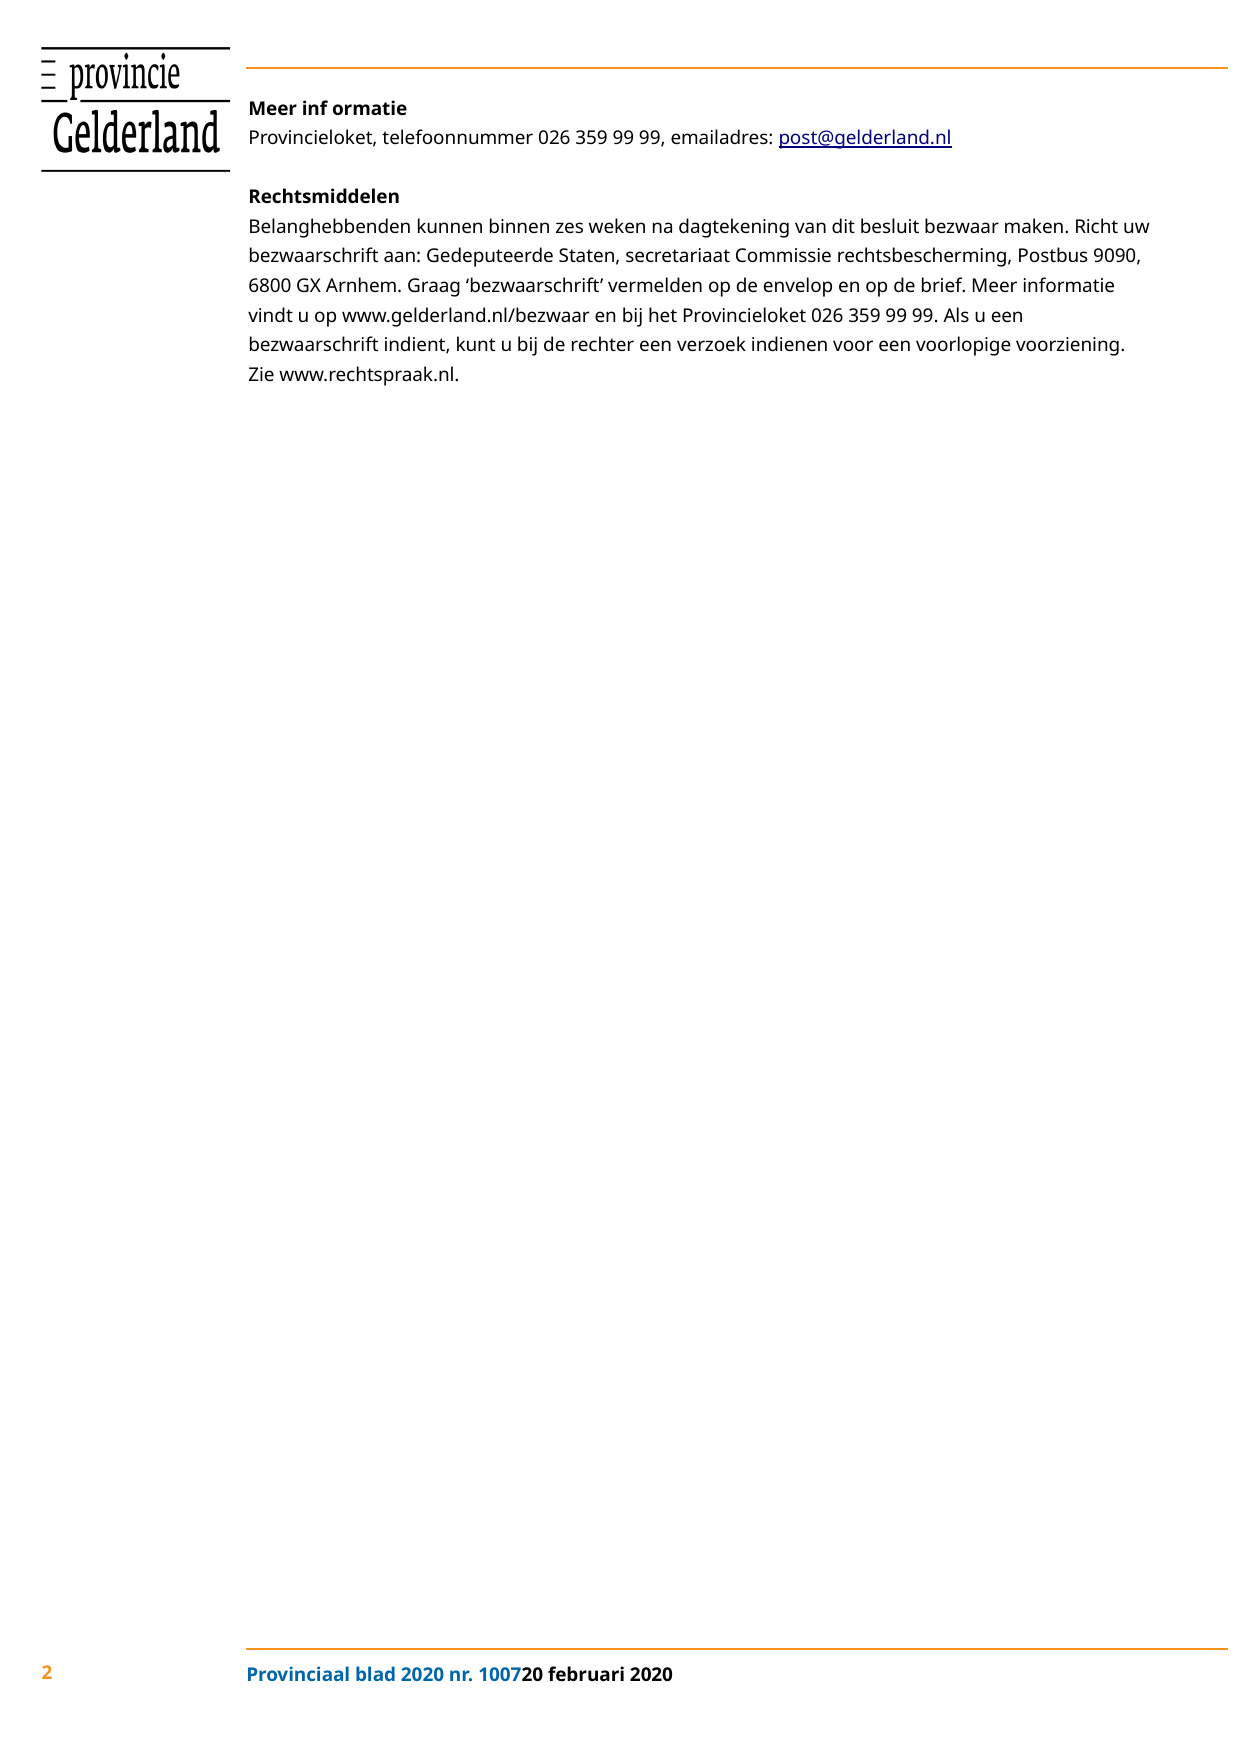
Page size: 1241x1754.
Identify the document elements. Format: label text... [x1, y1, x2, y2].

text Belanghebbenden kunnen binnen zes weken na dagtekening van dit besluit bezwaar maken. Richt uw bezwaarschrift aan: Gedeputeerde Staten, secretariaat Commissie rechtsbescherming, Postbus 9090, 6800 GX Arnhem. Graag ‘bezwaarschrift’ vermelden op de envelop en op de brief. Meer informatie vindt u op www.gelderland.nl/bezwaar en bij het Provincieloket 026 359 99 99. Als u een bezwaarschrift indient, kunt u bij de rechter een verzoek indienen voor een voorlopige voorziening. Zie www.rechtspraak.nl. [248, 213, 1152, 387]
text Meer inf ormatie [248, 95, 1152, 121]
picture [41, 47, 231, 172]
text Rechtsmiddelen [248, 183, 1152, 209]
text Provincieloket, telefoonnummer 026 359 99 99, emailadres: post@gelderland.nl [248, 124, 1152, 150]
